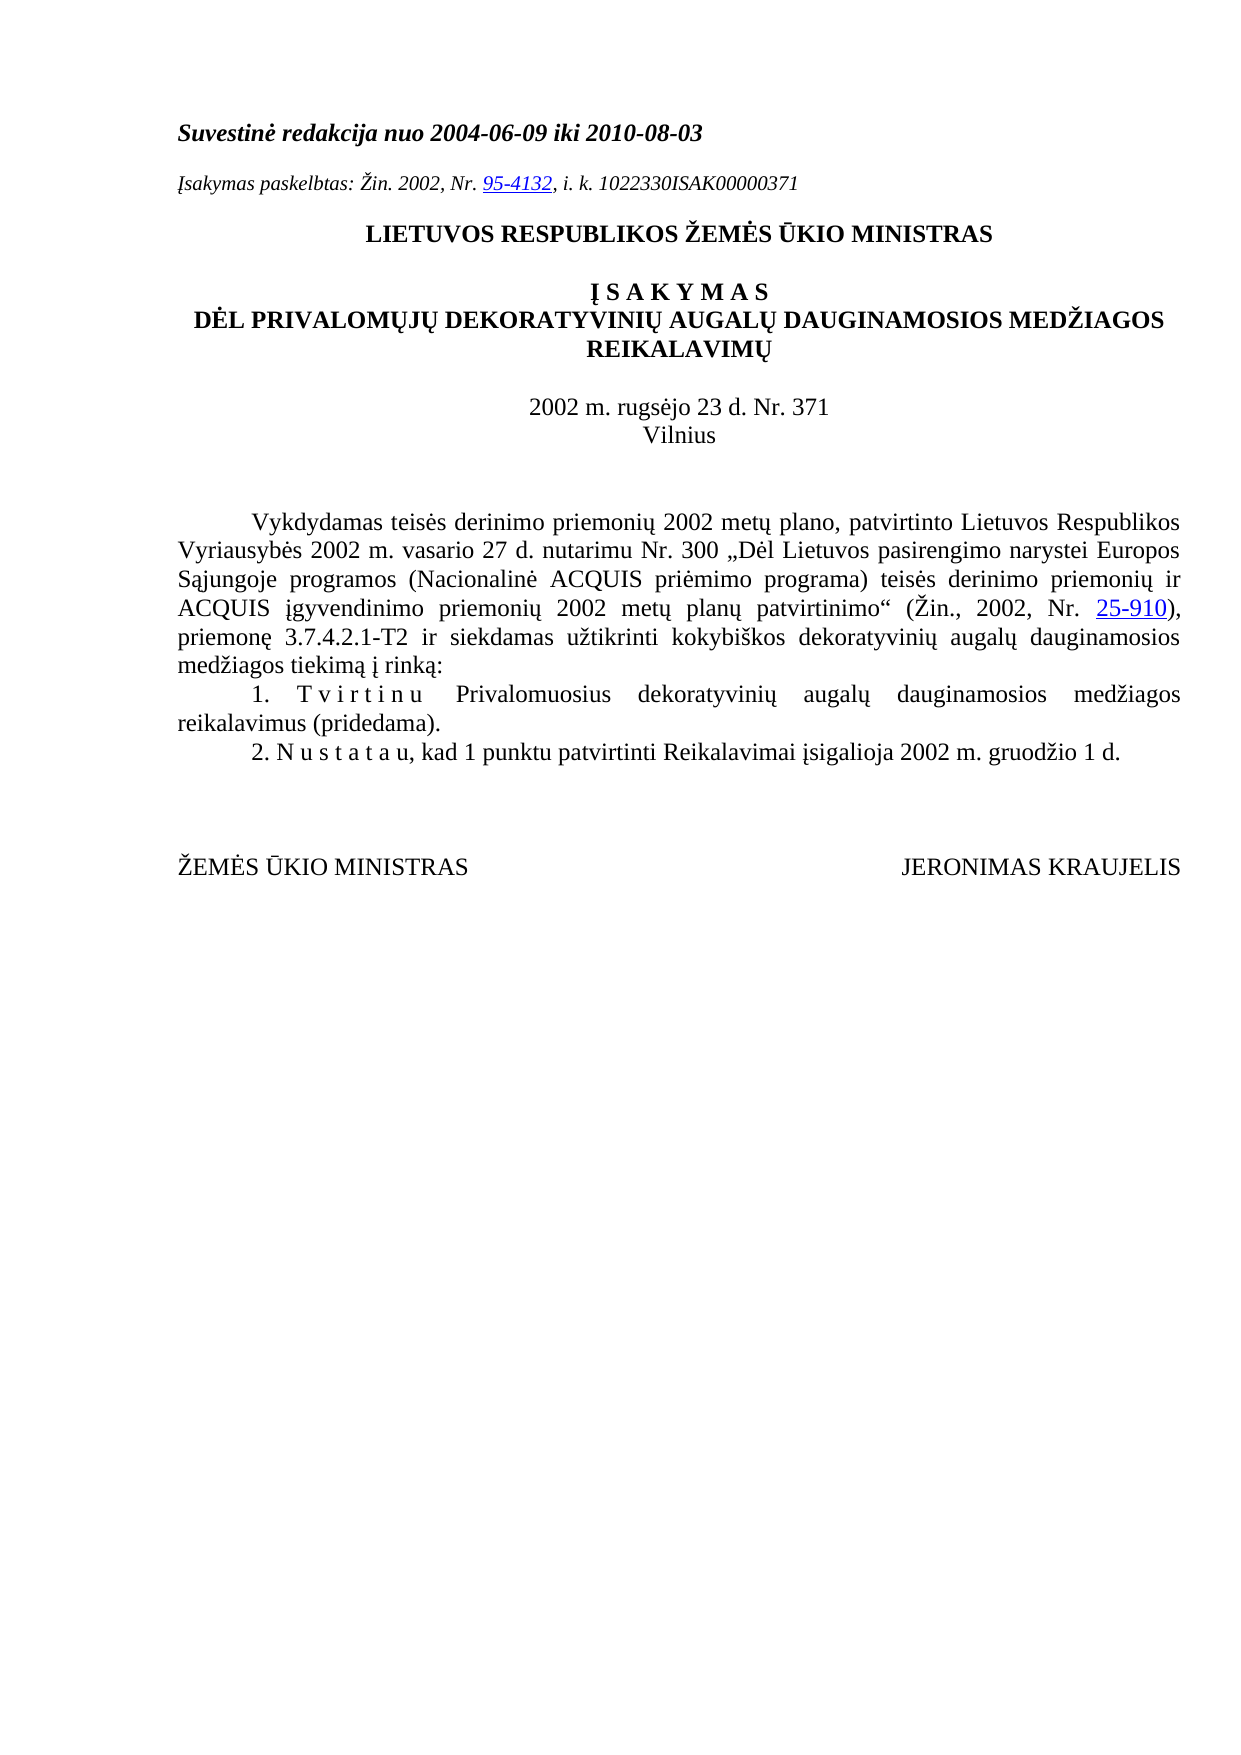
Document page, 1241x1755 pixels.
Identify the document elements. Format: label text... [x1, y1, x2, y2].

text Į S A K Y M A S [177, 277, 1181, 305]
text DĖL PRIVALOMŲJŲ DEKORATYVINIŲ AUGALŲ DAUGINAMOSIOS MEDŽIAGOS REIKALAVIMŲ [177, 305, 1181, 363]
text 1. Tvirtinu Privalomuosius dekoratyvinių augalų dauginamosios medžiagos reikalavimus (pridedama). [177, 679, 1181, 737]
text Vilnius [177, 420, 1181, 449]
text 2. Nustatau, kad 1 punktu patvirtinti Reikalavimai įsigalioja 2002 m. gruodžio 1 d. [177, 737, 1181, 765]
text LIETUVOS RESPUBLIKOS ŽEMĖS ŪKIO MINISTRAS [177, 219, 1181, 248]
text Suvestinė redakcija nuo 2004-06-09 iki 2010-08-03 [177, 118, 1181, 147]
text Įsakymas paskelbtas: Žin. 2002, Nr. 95-4132, i. k. 1022330ISAK00000371 [177, 171, 1181, 195]
text ŽEMĖS ŪKIO MINISTRAS JERONIMAS KRAUJELIS [177, 852, 1181, 880]
text Vykdydamas teisės derinimo priemonių 2002 metų plano, patvirtinto Lietuvos Respublikos Vyriausybės 2002 m. vasario 27 d. nutarimu Nr. 300 „Dėl Lietuvos pasirengimo narystei Europos Sąjungoje programos (Nacionalinė ACQUIS priėmimo programa) teisės derinimo priemonių ir ACQUIS įgyvendinimo priemonių 2002 metų planų patvirtinimo“ (Žin., 2002, Nr. 25-910), priemonę 3.7.4.2.1-T2 ir siekdamas užtikrinti kokybiškos dekoratyvinių augalų dauginamosios medžiagos tiekimą į rinką: [177, 507, 1181, 679]
text 2002 m. rugsėjo 23 d. Nr. 371 [177, 392, 1181, 420]
